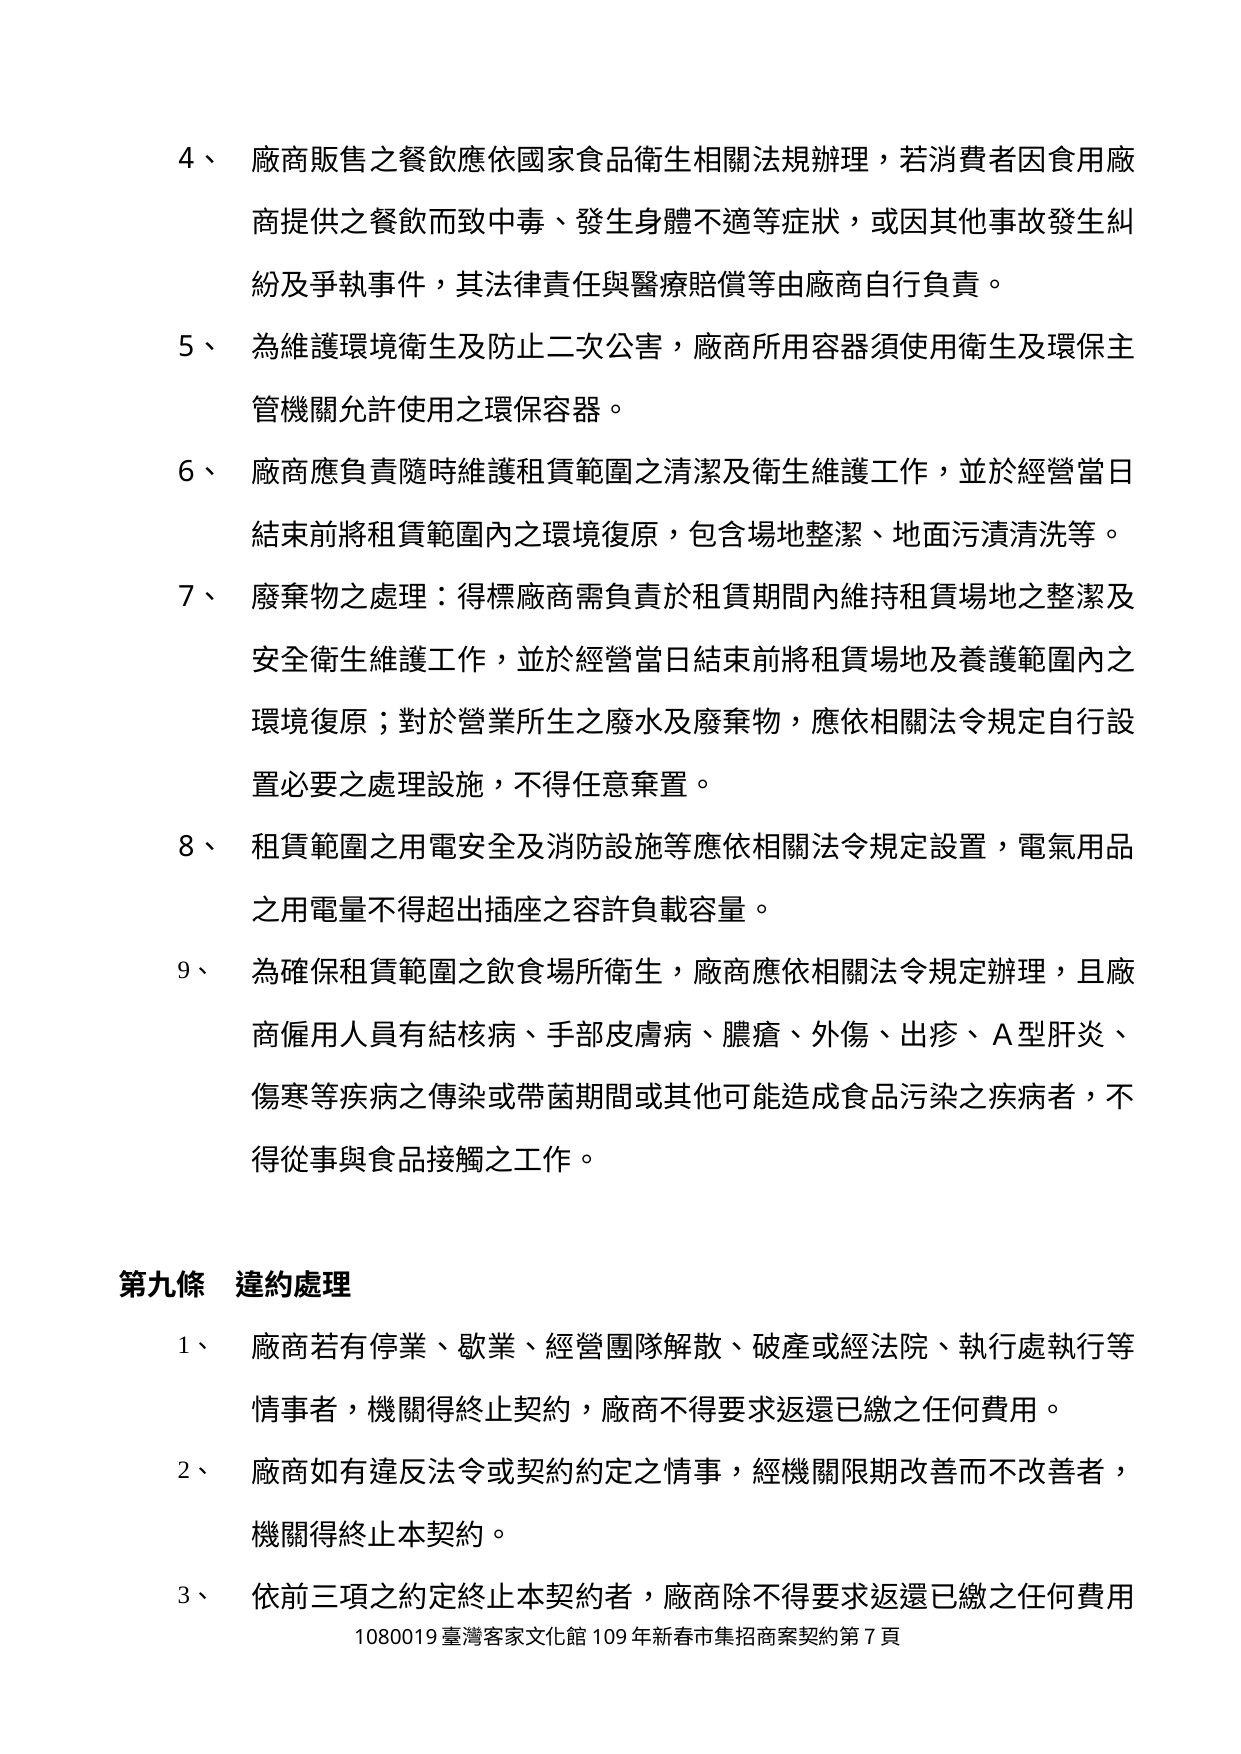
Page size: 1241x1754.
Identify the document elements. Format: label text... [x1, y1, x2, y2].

list 廠商應負責隨時維護租賃範圍之清潔及衛生維護工作，並於經營當日結束前將租賃範圍內之環境復原，包含場地整潔、地面污漬清洗等。 [177, 428, 1137, 553]
list 為確保租賃範圍之飲食場所衛生，廠商應依相關法令規定辦理，且廠商僱用人員有結核病、手部皮膚病、膿瘡、外傷、出疹、Ａ型肝炎、傷寒等疾病之傳染或帶菌期間或其他可能造成食品污染之疾病者，不得從事與食品接觸之工作。 [177, 928, 1137, 1178]
list 廠商若有停業、歇業、經營團隊解散、破產或經法院、執行處執行等情事者，機關得終止契約，廠商不得要求返還已繳之任何費用。 [177, 1303, 1137, 1428]
text 第九條 違約處理 [118, 1241, 1137, 1303]
list 租賃範圍之用電安全及消防設施等應依相關法令規定設置，電氣用品之用電量不得超出插座之容許負載容量。 [177, 803, 1137, 928]
list 廢棄物之處理：得標廠商需負責於租賃期間內維持租賃場地之整潔及安全衛生維護工作，並於經營當日結束前將租賃場地及養護範圍內之環境復原；對於營業所生之廢水及廢棄物，應依相關法令規定自行設置必要之處理設施，不得任意棄置。 [177, 553, 1137, 803]
list 廠商如有違反法令或契約約定之情事，經機關限期改善而不改善者，機關得終止本契約。 [177, 1428, 1137, 1553]
list 依前三項之約定終止本契約者，廠商除不得要求返還已繳之任何費用 [177, 1553, 1137, 1616]
list 為維護環境衛生及防止二次公害，廠商所用容器須使用衛生及環保主管機關允許使用之環保容器。 [177, 303, 1137, 428]
list 廠商販售之餐飲應依國家食品衛生相關法規辦理，若消費者因食用廠商提供之餐飲而致中毒、發生身體不適等症狀，或因其他事故發生糾紛及爭執事件，其法律責任與醫療賠償等由廠商自行負責。 [177, 116, 1137, 303]
